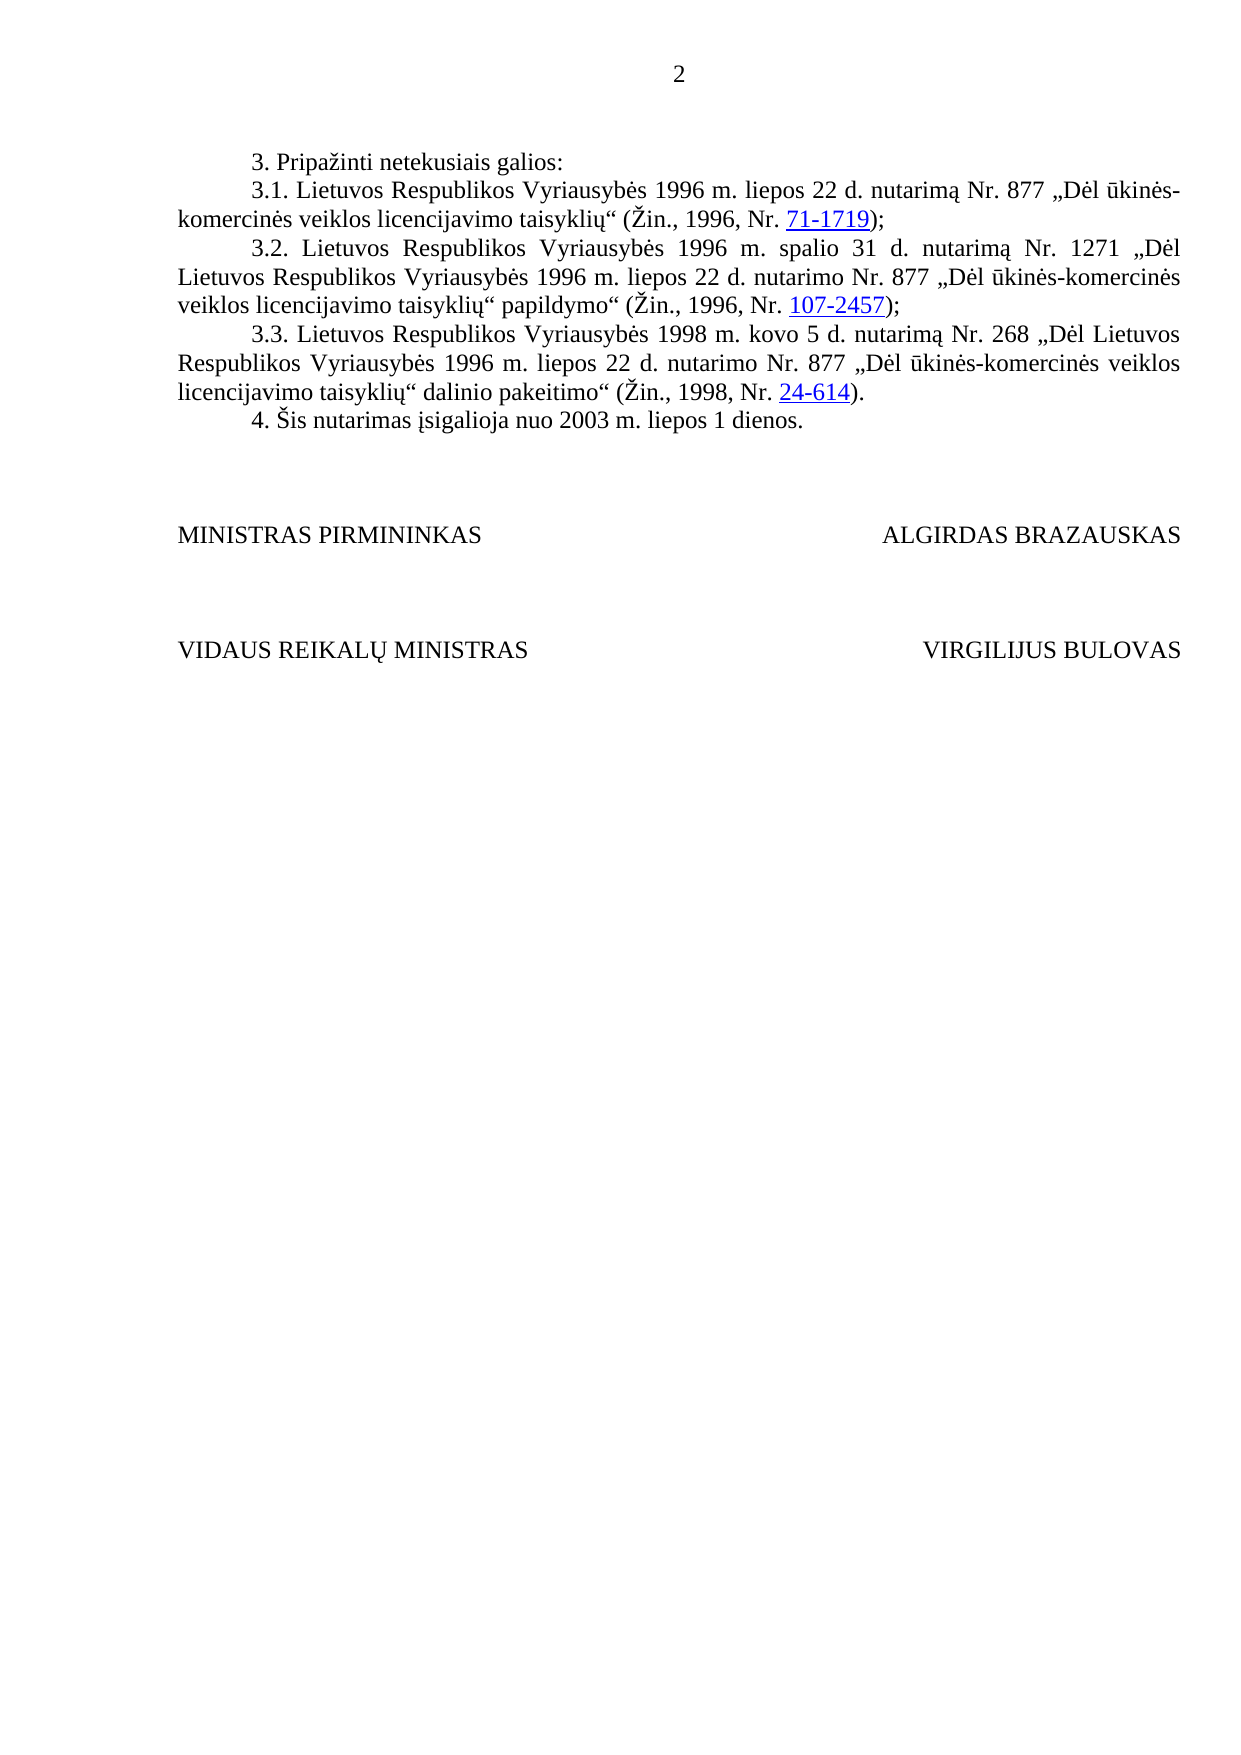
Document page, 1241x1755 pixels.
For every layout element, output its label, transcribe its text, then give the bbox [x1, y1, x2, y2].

text 3. Pripažinti netekusiais galios: [177, 147, 1181, 176]
text 3.2. Lietuvos Respublikos Vyriausybės 1996 m. spalio 31 d. nutarimą Nr. 1271 „Dėl Lietuvos Respublikos Vyriausybės 1996 m. liepos 22 d. nutarimo Nr. 877 „Dėl ūkinės-komercinės veiklos licencijavimo taisyklių“ papildymo“ (Žin., 1996, Nr. 107-2457); [177, 233, 1181, 319]
text 3.1. Lietuvos Respublikos Vyriausybės 1996 m. liepos 22 d. nutarimą Nr. 877 „Dėl ūkinės-komercinės veiklos licencijavimo taisyklių“ (Žin., 1996, Nr. 71-1719); [177, 176, 1181, 233]
text 4. Šis nutarimas įsigalioja nuo 2003 m. liepos 1 dienos. [177, 406, 1181, 434]
text VIDAUS REIKALŲ MINISTRAS VIRGILIJUS BULOVAS [177, 636, 1181, 664]
text 3.3. Lietuvos Respublikos Vyriausybės 1998 m. kovo 5 d. nutarimą Nr. 268 „Dėl Lietuvos Respublikos Vyriausybės 1996 m. liepos 22 d. nutarimo Nr. 877 „Dėl ūkinės-komercinės veiklos licencijavimo taisyklių“ dalinio pakeitimo“ (Žin., 1998, Nr. 24-614). [177, 319, 1181, 406]
text MINISTRAS PIRMININKAS ALGIRDAS BRAZAUSKAS [177, 521, 1181, 549]
